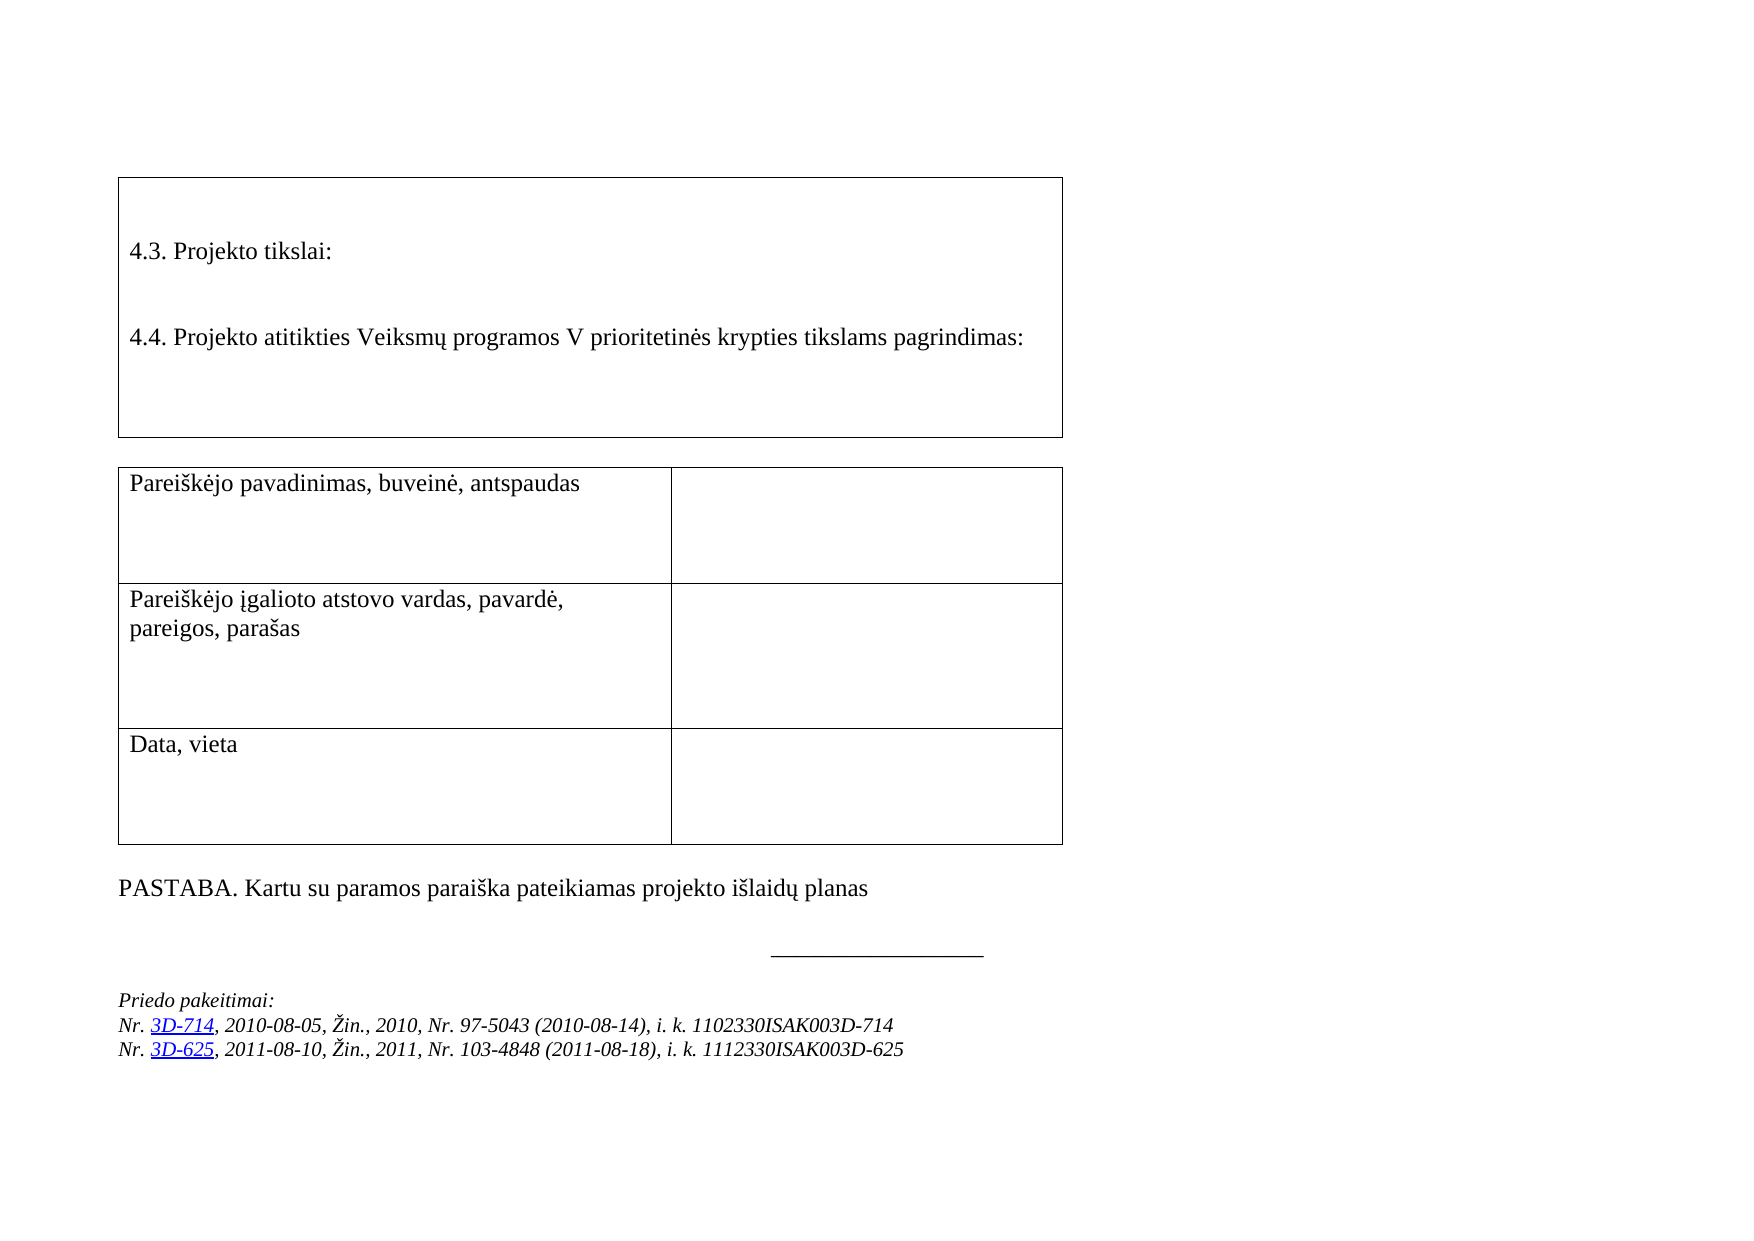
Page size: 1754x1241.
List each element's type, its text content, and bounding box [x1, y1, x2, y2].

text Nr. 3D-625, 2011-08-10, Žin., 2011, Nr. 103-4848 (2011-08-18), i. k. 1112330ISAK003D-625 [118, 1037, 1636, 1061]
table_header Pareiškėjo pavadinimas, buveinė, antspaudas [119, 468, 671, 583]
table_cell Data, vieta [119, 729, 671, 844]
table_header [672, 468, 1062, 583]
table_header 4.3. Projekto tikslai: 4.4. Projekto atitikties Veiksmų programos V prioritetinės krypties tikslams pagrindimas: [119, 178, 1062, 437]
text Priedo pakeitimai: [118, 988, 1636, 1012]
table_cell [672, 584, 1062, 728]
text Nr. 3D-714, 2010-08-05, Žin., 2010, Nr. 97-5043 (2010-08-14), i. k. 1102330ISAK003D-714 [118, 1012, 1636, 1037]
table_cell [672, 729, 1062, 844]
table_cell Pareiškėjo įgalioto atstovo vardas, pavardė, pareigos, parašas [119, 584, 671, 728]
text PASTABA. Kartu su paramos paraiška pateikiamas projekto išlaidų planas [118, 873, 1636, 902]
text _________________ [118, 931, 1636, 960]
